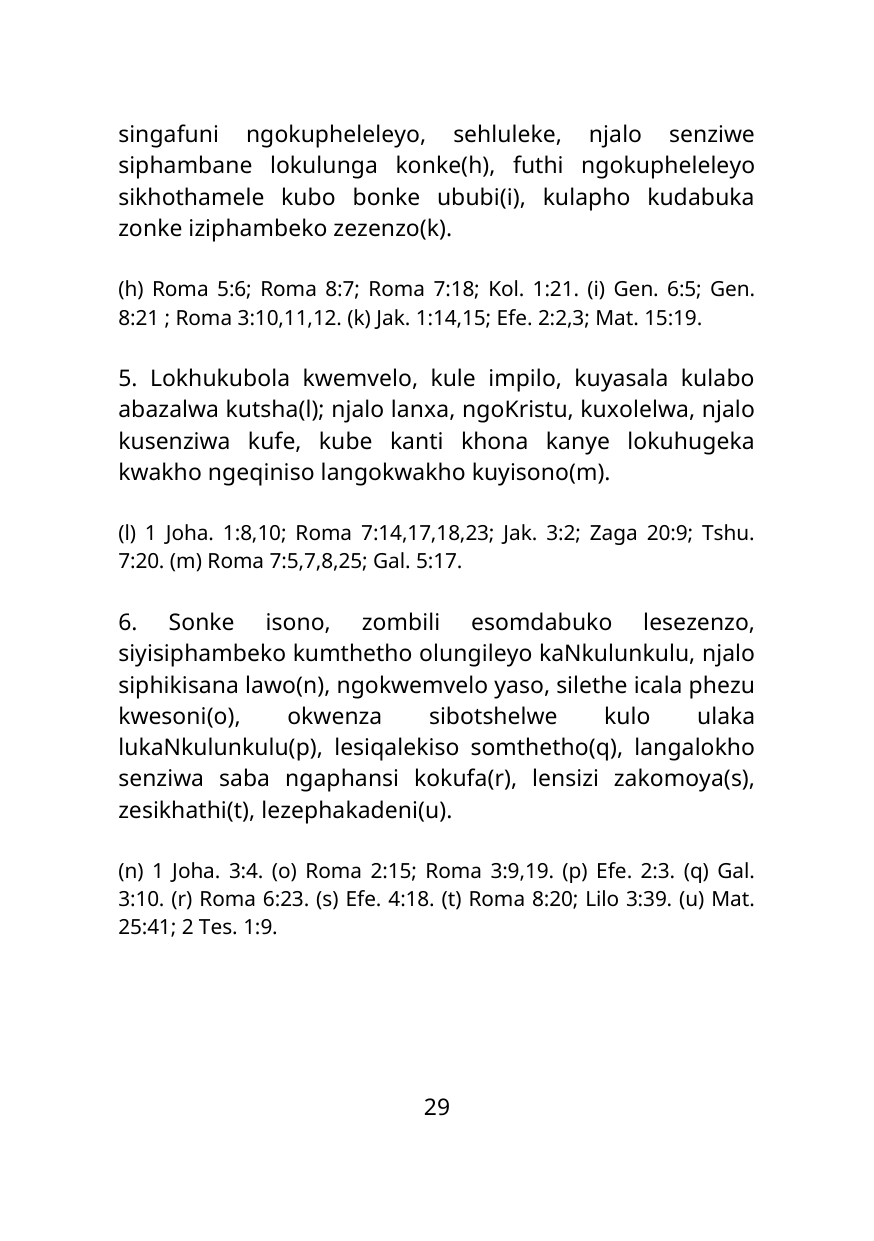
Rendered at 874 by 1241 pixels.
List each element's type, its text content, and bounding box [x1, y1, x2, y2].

text 6. Sonke isono, zombili esomdabuko lesezenzo, siyisiphambeko kumthetho olungileyo kaNkulunkulu, njalo siphikisana lawo(n), ngokwemvelo yaso, silethe icala phezu kwesoni(o), okwenza sibotshelwe kulo ulaka lukaNkulunkulu(p), lesiqalekiso somthetho(q), langalokho senziwa saba ngaphansi kokufa(r), lensizi zakomoya(s), zesikhathi(t), lezephakadeni(u). [118, 606, 756, 825]
text (n) 1 Joha. 3:4. (o) Roma 2:15; Roma 3:9,19. (p) Efe. 2:3. (q) Gal. 3:10. (r) Roma 6:23. (s) Efe. 4:18. (t) Roma 8:20; Lilo 3:39. (u) Mat. 25:41; 2 Tes. 1:9. [118, 856, 756, 941]
text (h) Roma 5:6; Roma 8:7; Roma 7:18; Kol. 1:21. (i) Gen. 6:5; Gen. 8:21 ; Roma 3:10,11,12. (k) Jak. 1:14,15; Efe. 2:2,3; Mat. 15:19. [118, 274, 756, 331]
text (l) 1 Joha. 1:8,10; Roma 7:14,17,18,23; Jak. 3:2; Zaga 20:9; Tshu. 7:20. (m) Roma 7:5,7,8,25; Gal. 5:17. [118, 518, 756, 575]
text 5. Lokhukubola kwemvelo, kule impilo, kuyasala kulabo abazalwa kutsha(l); njalo lanxa, ngoKristu, kuxolelwa, njalo kusenziwa kufe, kube kanti khona kanye lokuhugeka kwakho ngeqiniso langokwakho kuyisono(m). [118, 362, 756, 487]
text singafuni ngokupheleleyo, sehluleke, njalo senziwe siphambane lokulunga konke(h), futhi ngokupheleleyo sikhothamele kubo bonke ububi(i), kulapho kudabuka zonke iziphambeko zezenzo(k). [118, 118, 756, 243]
